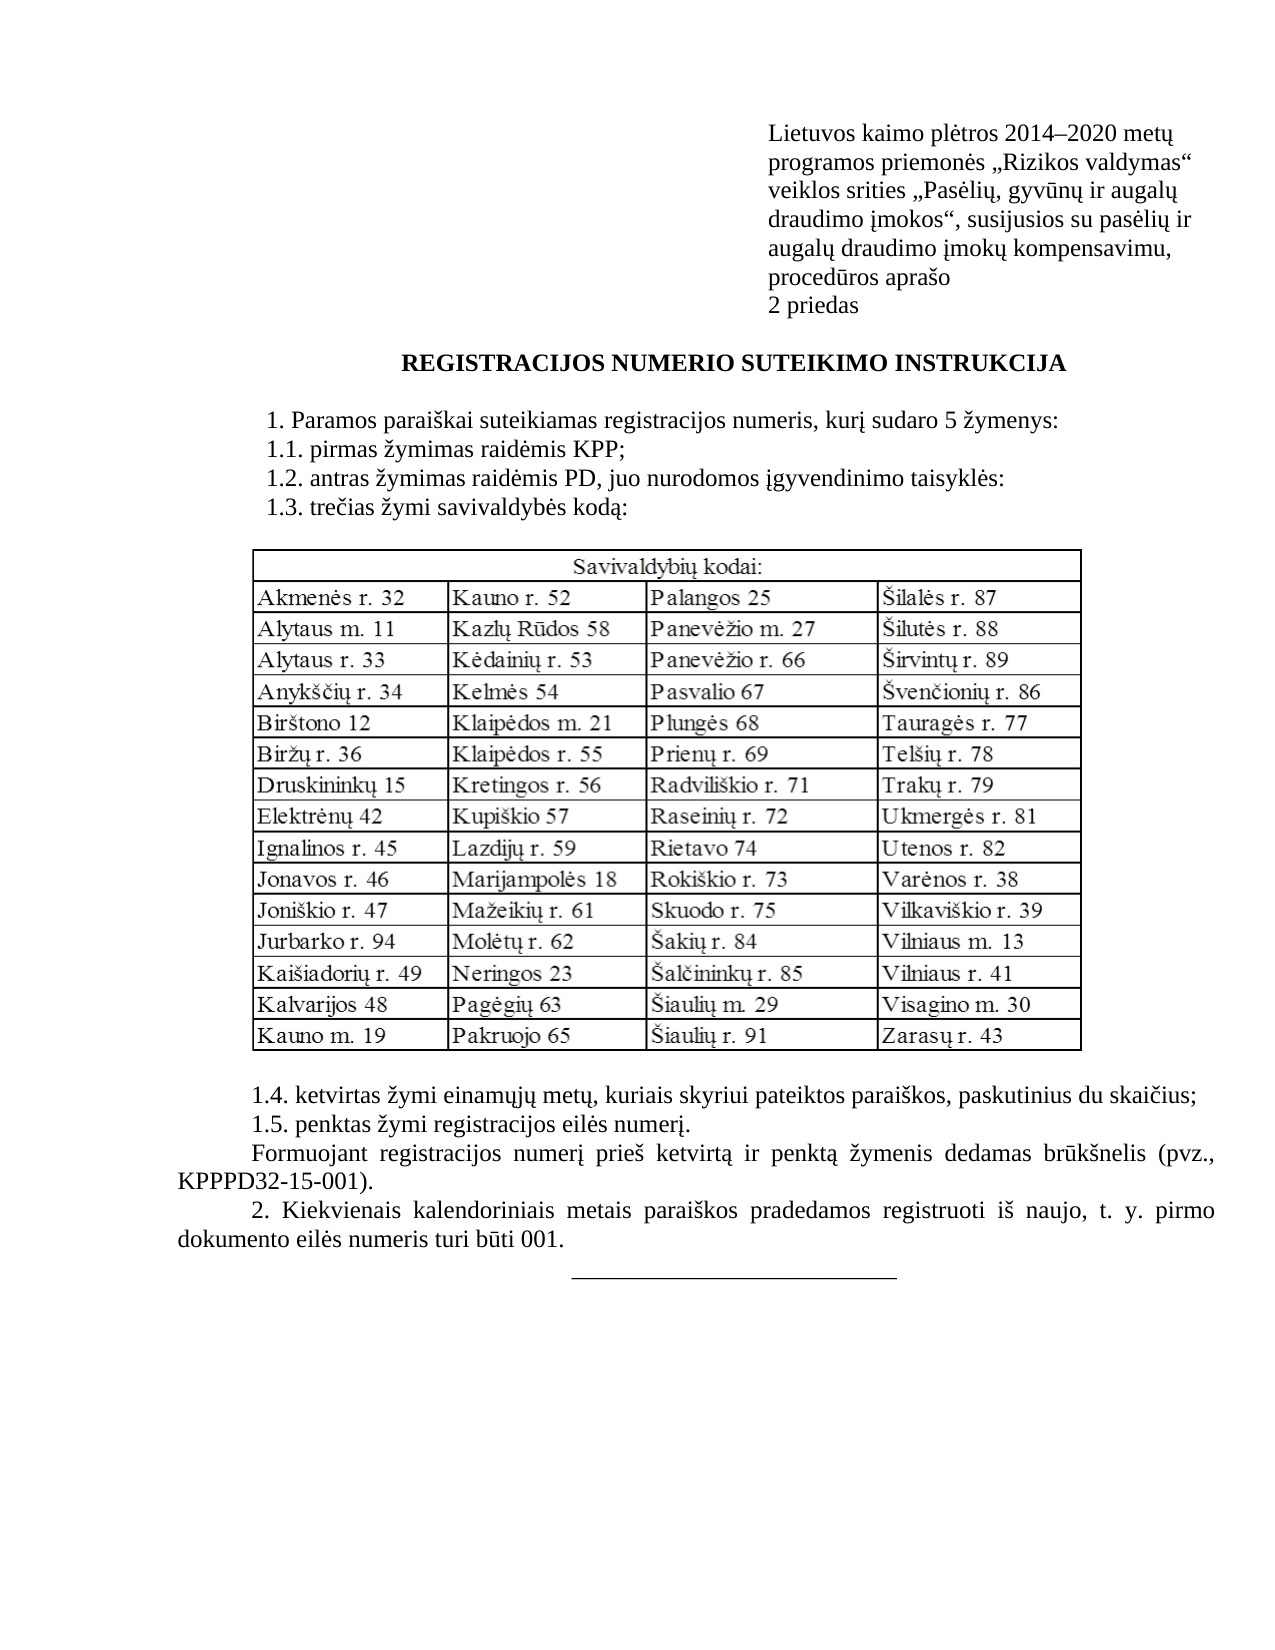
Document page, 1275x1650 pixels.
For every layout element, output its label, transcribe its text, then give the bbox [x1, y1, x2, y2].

text 1.3. trečias žymi savivaldybės kodą: [177, 492, 1216, 521]
text Formuojant registracijos numerį prieš ketvirtą ir penktą žymenis dedamas brūkšnelis (pvz., KPPPD32-15-001). [177, 1138, 1216, 1195]
text programos priemonės „Rizikos valdymas“ [768, 147, 1222, 176]
text draudimo įmokos“, susijusios su pasėlių ir [768, 204, 1222, 233]
text 1.4. ketvirtas žymi einamųjų metų, kuriais skyriui pateiktos paraiškos, paskutinius du skaičius; [177, 1080, 1216, 1109]
text veiklos srities „Pasėlių, gyvūnų ir augalų [768, 176, 1222, 204]
text 2 priedas [633, 291, 1216, 319]
text 1.2. antras žymimas raidėmis PD, juo nurodomos įgyvendinimo taisyklės: [177, 463, 1216, 492]
text procedūros aprašo [768, 262, 1222, 291]
text 2. Kiekvienais kalendoriniais metais paraiškos pradedamos registruoti iš naujo, t. y. pirmo dokumento eilės numeris turi būti 001. [177, 1195, 1216, 1253]
text 1.1. pirmas žymimas raidėmis KPP; [177, 434, 1216, 463]
text Lietuvos kaimo plėtros 2014–2020 metų [768, 118, 1222, 147]
text augalų draudimo įmokų kompensavimu, [768, 233, 1222, 262]
text 1. Paramos paraiškai suteikiamas registracijos numeris, kurį sudaro 5 žymenys: [177, 406, 1216, 434]
text __________________________ [177, 1253, 1216, 1281]
text 1.5. penktas žymi registracijos eilės numerį. [177, 1109, 1216, 1138]
text REGISTRACIJOS NUMERIO SUTEIKIMO INSTRUKCIJA [177, 348, 1216, 377]
